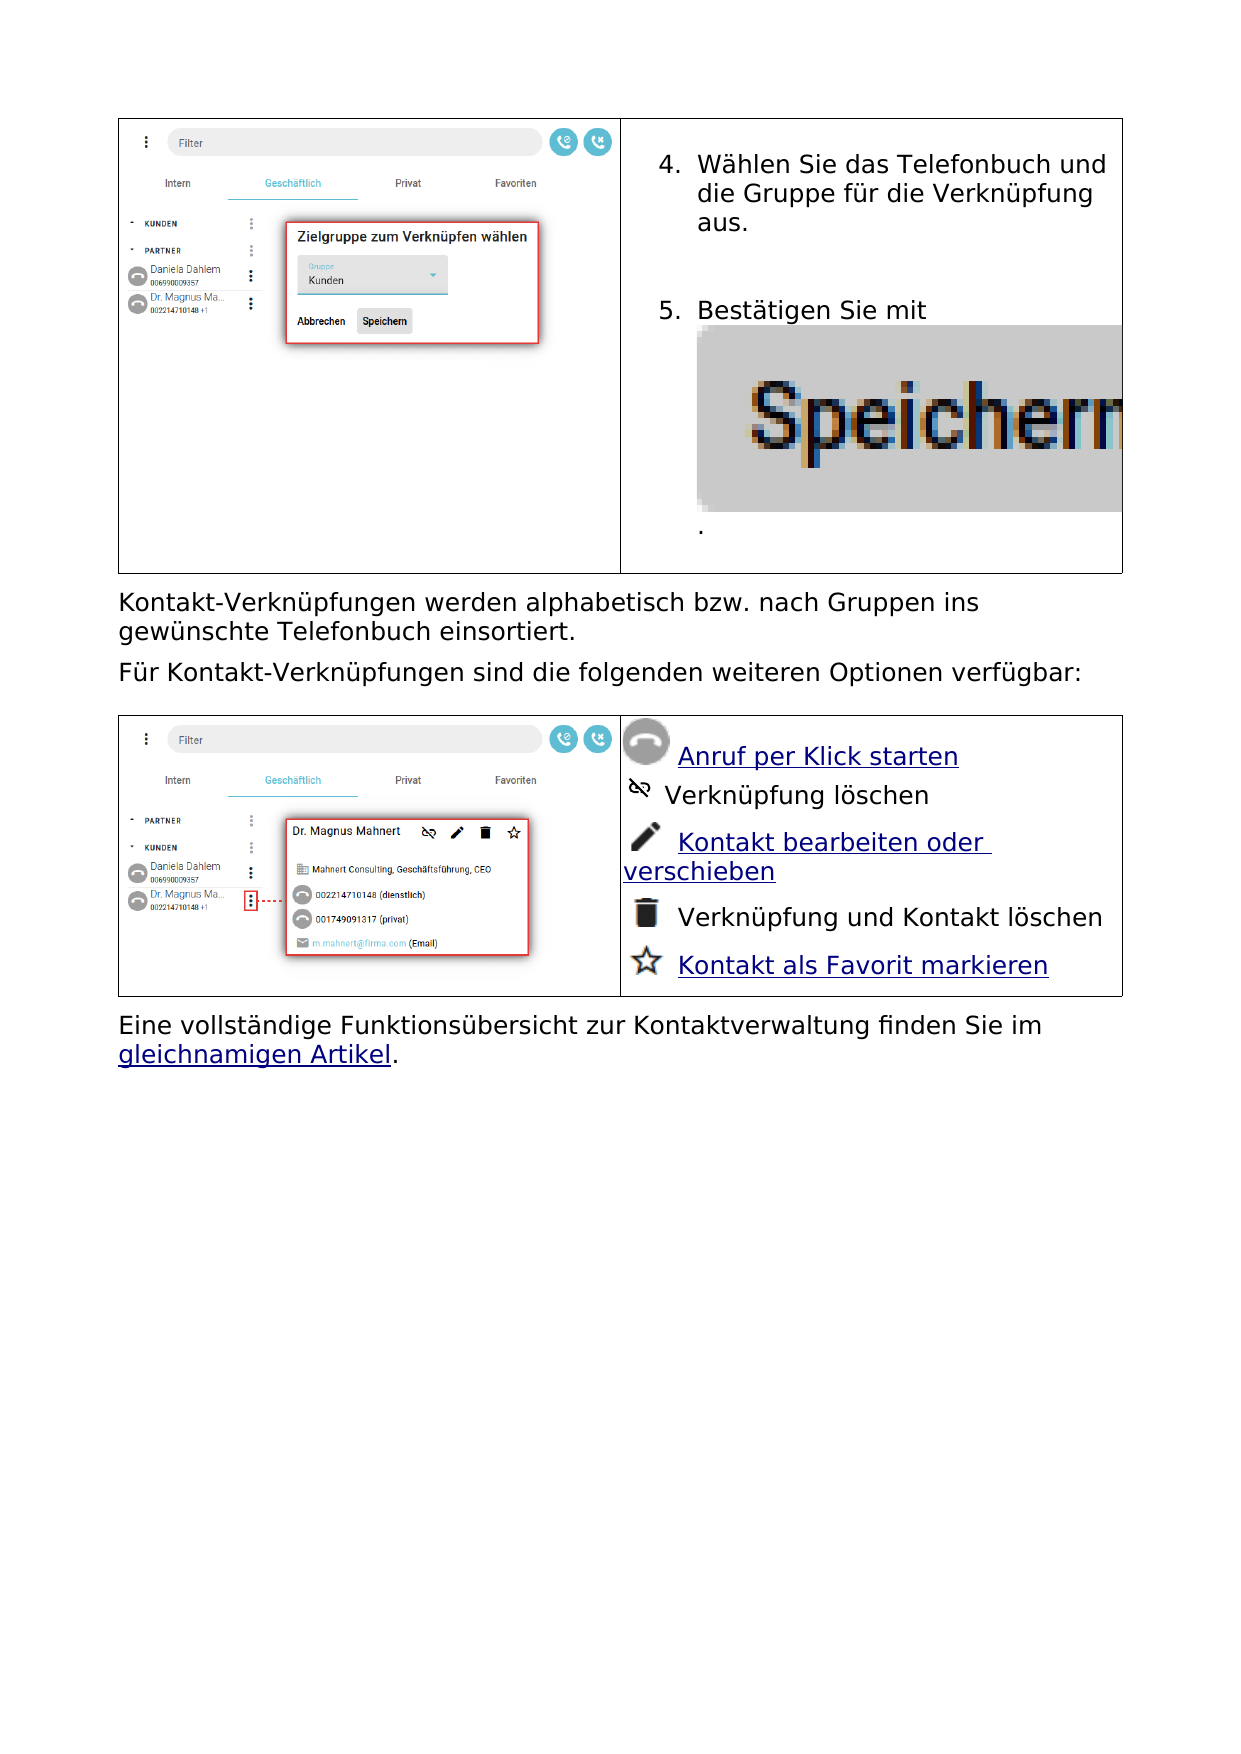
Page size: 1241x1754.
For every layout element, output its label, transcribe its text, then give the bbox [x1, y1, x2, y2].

table_header [119, 119, 620, 573]
text Kontakt-Verknüpfungen werden alphabetisch bzw. nach Gruppen ins gewünschte Telefonbuch einsortiert. [118, 588, 1122, 646]
table_header Rufen Sie im UCC-Client dieHauptseite auf. Klicken Sie im Telefonbuch-Widget auf die gewünschte Reiterkarte. Klicken Sie an der gewünschten Gruppe auf und anschließend auf Kontakte verknüpfen. Wählen Sie das Telefonbuch und die Gruppe für die Verknüpfung aus. Bestätigen Sie mit . [621, 119, 1122, 573]
picture [622, 718, 670, 765]
table_header [119, 716, 620, 996]
text Eine vollständige Funktionsübersicht zur Kontaktverwaltung finden Sie im gleichnamigen Artikel. [118, 1011, 1122, 1069]
picture [121, 718, 618, 981]
picture [622, 945, 670, 975]
picture [696, 325, 1123, 512]
picture [121, 121, 618, 384]
picture [622, 898, 670, 927]
table_header Anruf per Klick starten Verknüpfung löschen Kontakt bearbeiten oder verschieben Verknüpfung und Kontakt löschen Kontakt als Favorit markieren [621, 716, 1122, 996]
picture [622, 822, 670, 851]
text Für Kontakt-Verknüpfungen sind die folgenden weiteren Optionen verfügbar: [118, 659, 1122, 688]
